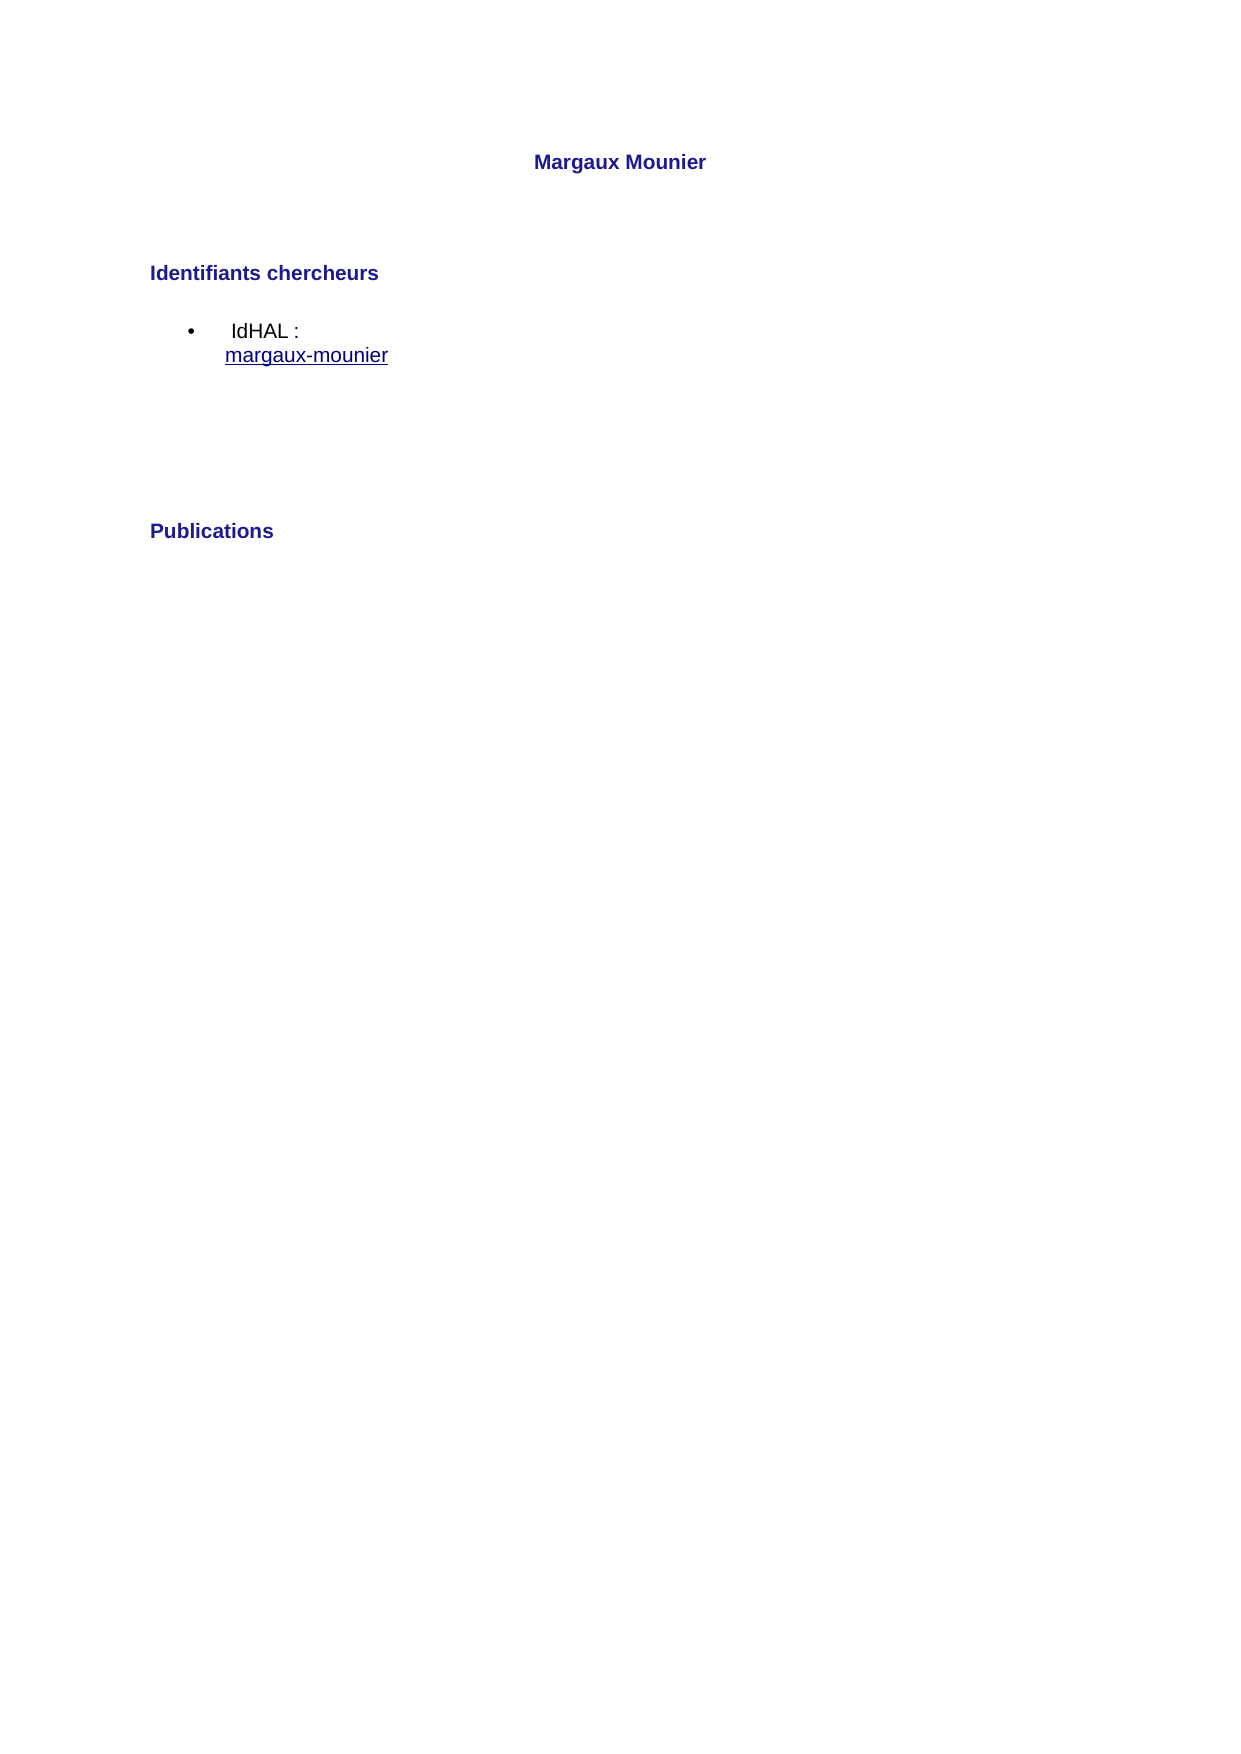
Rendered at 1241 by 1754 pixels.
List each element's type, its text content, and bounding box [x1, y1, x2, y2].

list IdHAL : [187, 319, 1090, 343]
subtitle Margaux Mounier [150, 150, 1090, 174]
list margaux-mounier [187, 343, 1090, 367]
subtitle Publications [150, 519, 1090, 543]
subtitle Identifiants chercheurs [150, 260, 1090, 284]
